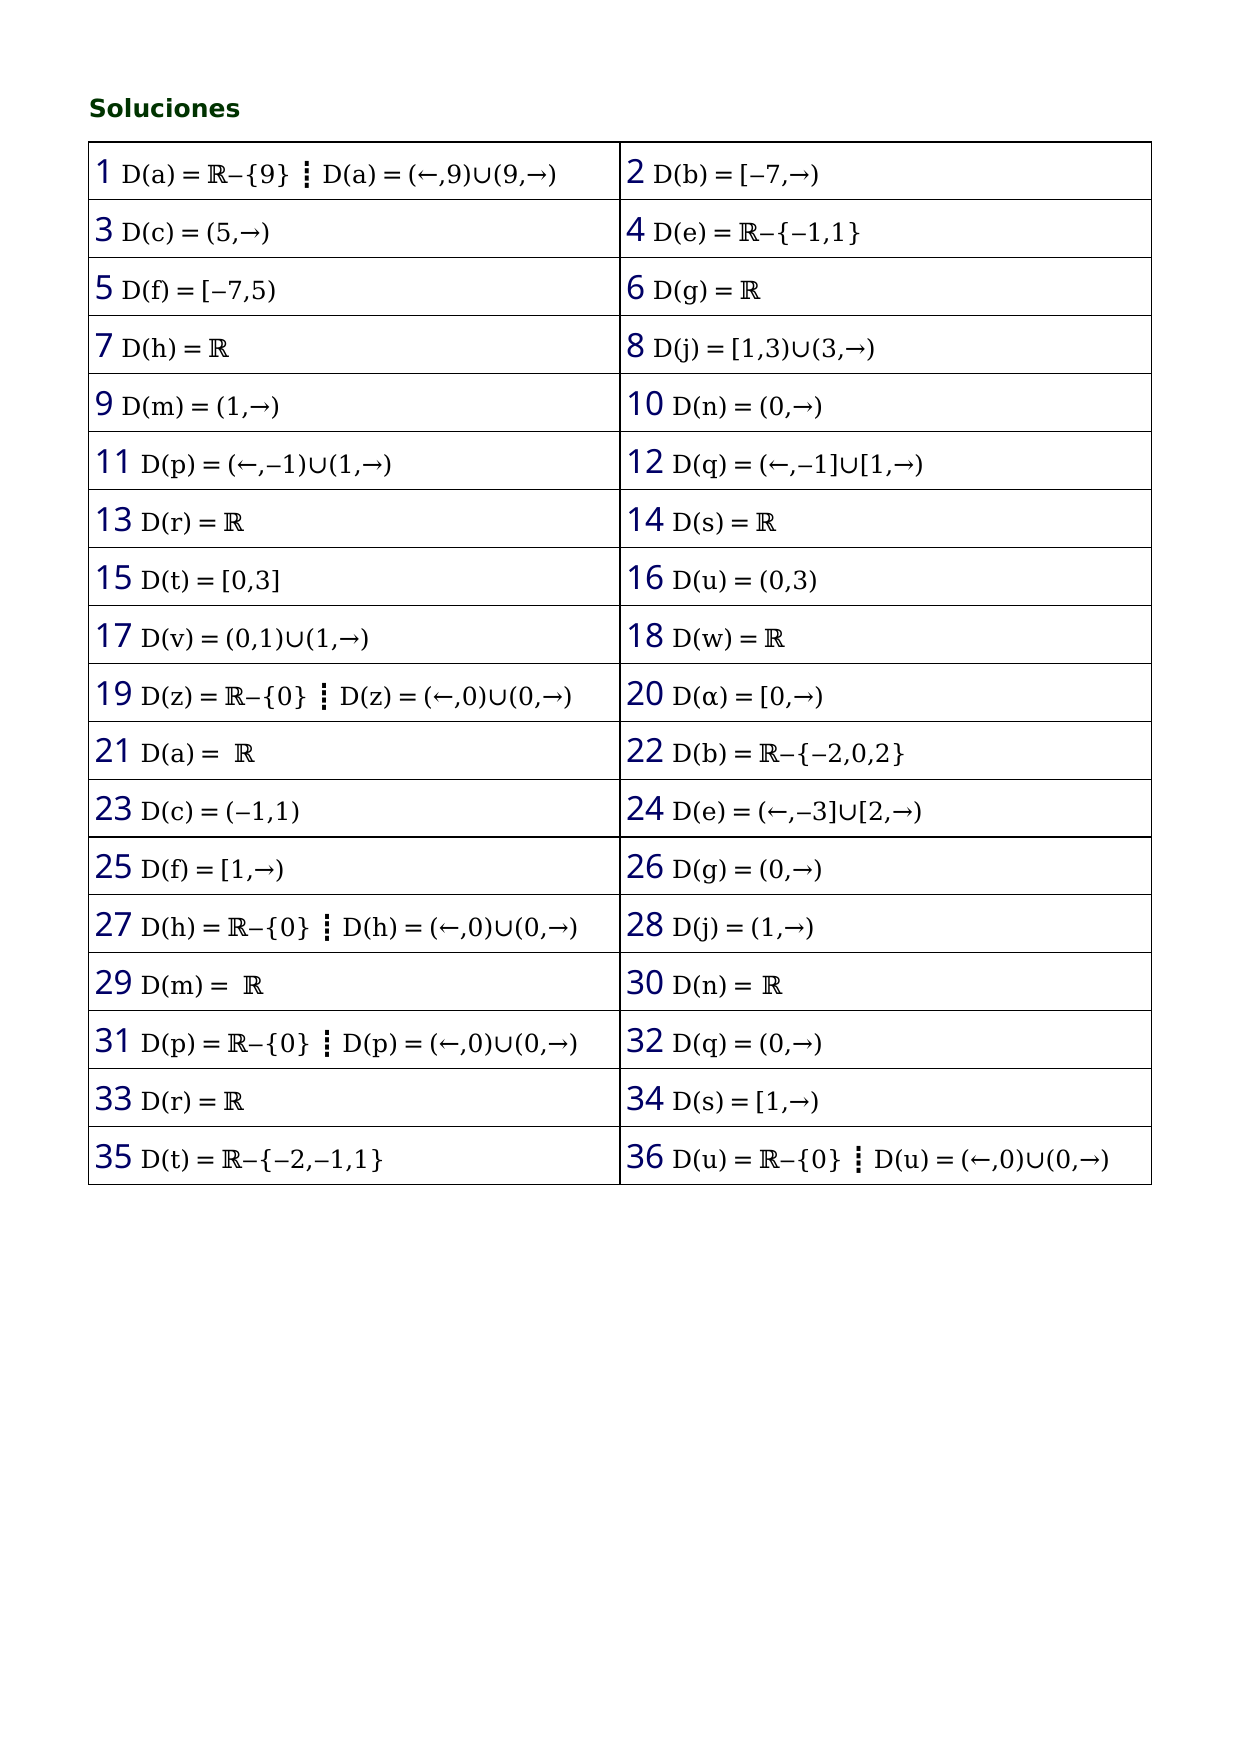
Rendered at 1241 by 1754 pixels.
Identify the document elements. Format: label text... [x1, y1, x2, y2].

table_cell 21 D(a) = ℝ [89, 722, 619, 778]
table_cell 7 D(h) = ℝ [89, 316, 619, 373]
table_header 2 D(b) = [‒7,→) [621, 143, 1151, 199]
table_cell 30 D(n) = ℝ [621, 953, 1151, 1010]
table_cell 33 D(r) = ℝ [89, 1069, 619, 1126]
table_cell 24 D(e) = (←,‒3]∪[2,→) [621, 780, 1151, 836]
table_cell 19 D(z) = ℝ‒{0} ┋ D(z) = (←,0)∪(0,→) [89, 664, 619, 721]
table_cell 27 D(h) = ℝ‒{0} ┋ D(h) = (←,0)∪(0,→) [89, 895, 619, 952]
table_cell 23 D(c) = (‒1,1) [89, 780, 619, 836]
table_cell 6 D(g) = ℝ [621, 258, 1151, 315]
table_header 1 D(a) = ℝ‒{9} ┋ D(a) = (←,9)∪(9,→) [89, 143, 619, 199]
table_cell 3 D(c) = (5,→) [89, 200, 619, 257]
table_cell 14 D(s) = ℝ [621, 490, 1151, 547]
table_cell 17 D(v) = (0,1)∪(1,→) [89, 606, 619, 663]
table_cell 34 D(s) = [1,→) [621, 1069, 1151, 1126]
table_cell 31 D(p) = ℝ‒{0} ┋ D(p) = (←,0)∪(0,→) [89, 1011, 619, 1068]
table_cell 25 D(f) = [1,→) [89, 838, 619, 894]
table_cell 10 D(n) = (0,→) [621, 374, 1151, 431]
table_cell 32 D(q) = (0,→) [621, 1011, 1151, 1068]
table_cell 29 D(m) = ℝ [89, 953, 619, 1010]
table_cell 11 D(p) = (←,‒1)∪(1,→) [89, 432, 619, 489]
table_cell 28 D(j) = (1,→) [621, 895, 1151, 952]
text Soluciones [88, 94, 1152, 124]
table_cell 22 D(b) = ℝ‒{‒2,0,2} [621, 722, 1151, 778]
table_cell 13 D(r) = ℝ [89, 490, 619, 547]
table_cell 20 D(α) = [0,→) [621, 664, 1151, 721]
table_cell 18 D(w) = ℝ [621, 606, 1151, 663]
table_cell 8 D(j) = [1,3)∪(3,→) [621, 316, 1151, 373]
table_cell 5 D(f) = [‒7,5) [89, 258, 619, 315]
table_cell 15 D(t) = [0,3] [89, 548, 619, 605]
table_cell 9 D(m) = (1,→) [89, 374, 619, 431]
table_cell 35 D(t) = ℝ‒{‒2,‒1,1} [89, 1127, 619, 1184]
table_cell 4 D(e) = ℝ‒{‒1,1} [621, 200, 1151, 257]
table_cell 36 D(u) = ℝ‒{0} ┋ D(u) = (←,0)∪(0,→) [621, 1127, 1151, 1184]
table_cell 12 D(q) = (←,‒1]∪[1,→) [621, 432, 1151, 489]
table_cell 26 D(g) = (0,→) [621, 838, 1151, 894]
table_cell 16 D(u) = (0,3) [621, 548, 1151, 605]
